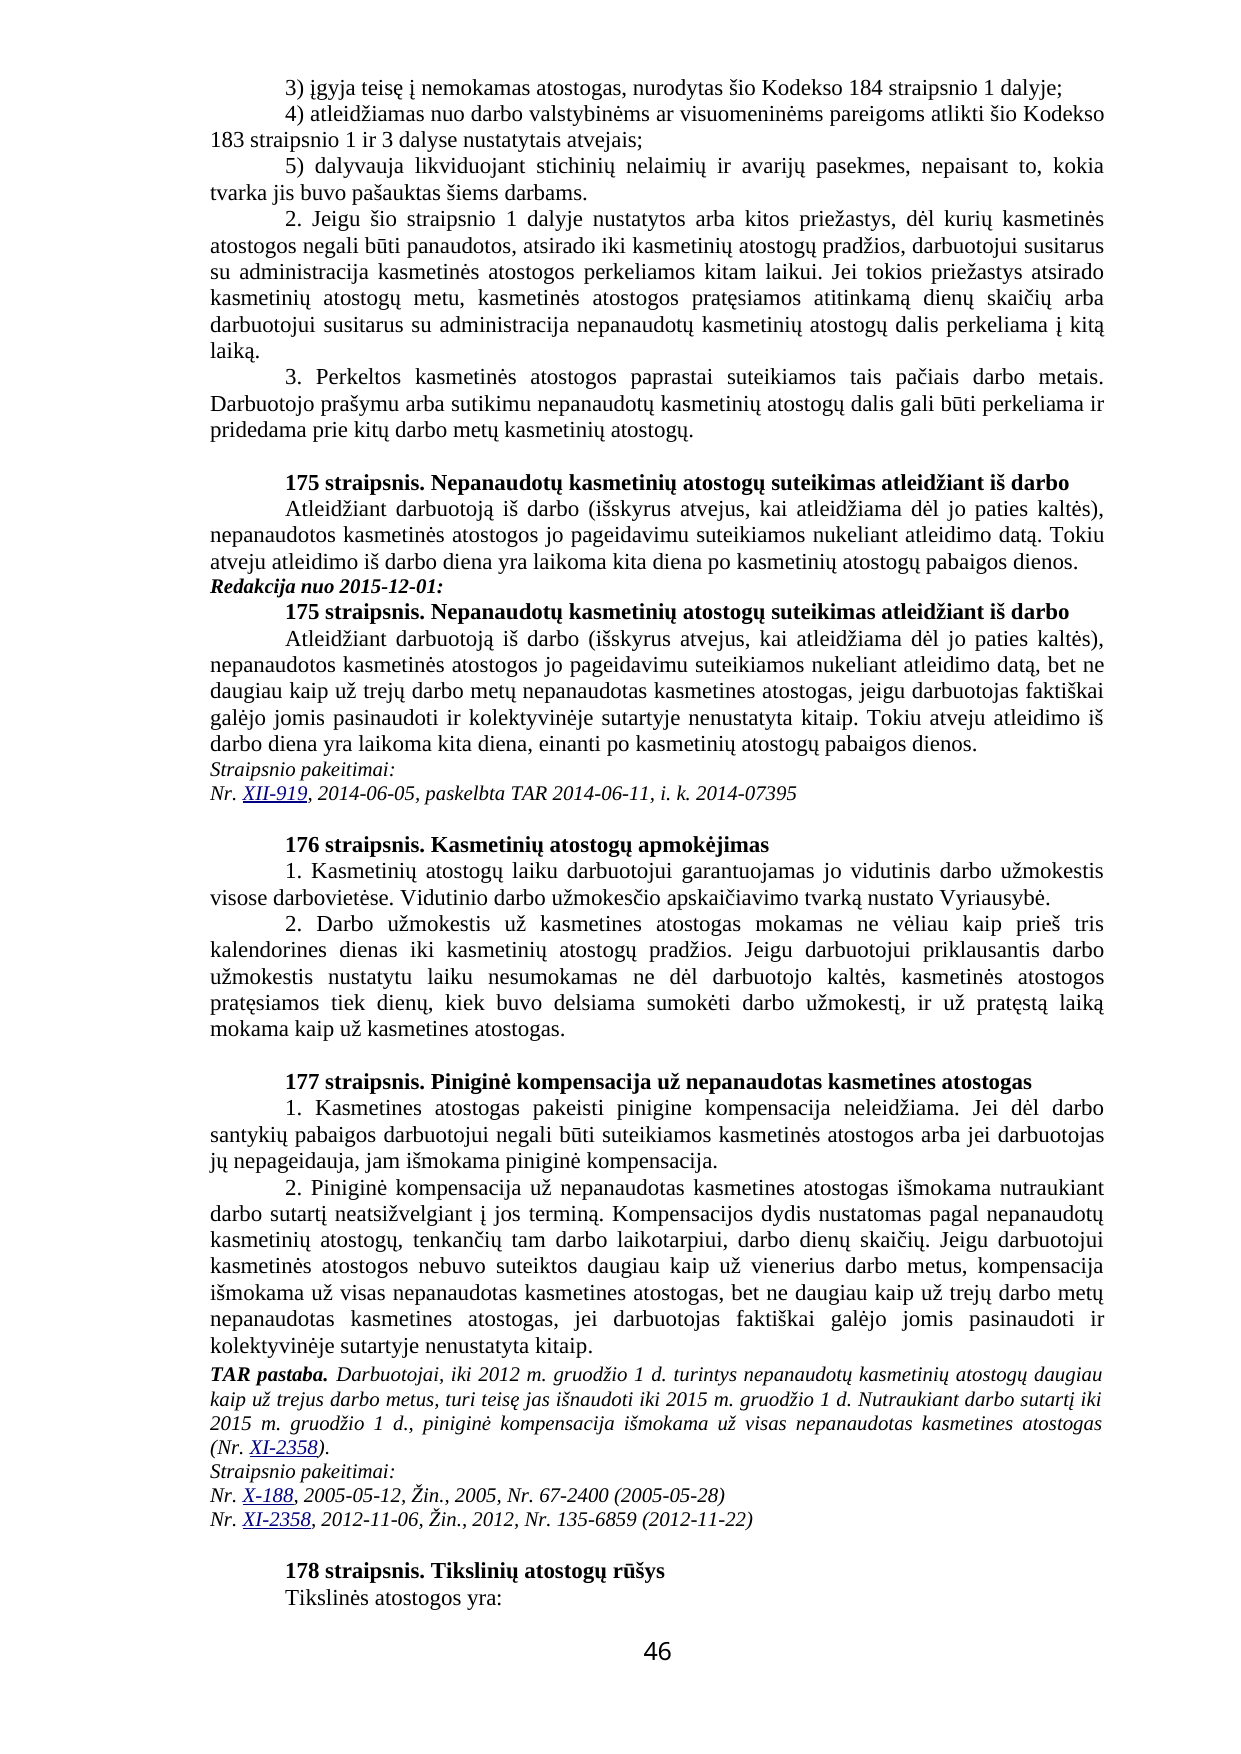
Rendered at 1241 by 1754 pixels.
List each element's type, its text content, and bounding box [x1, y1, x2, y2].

text 4) atleidžiamas nuo darbo valstybinėms ar visuomeninėms pareigoms atlikti šio Kodekso 183 straipsnio 1 ir 3 dalyse nustatytais atvejais; [210, 100, 1106, 153]
text Atleidžiant darbuotoją iš darbo (išskyrus atvejus, kai atleidžiama dėl jo paties kaltės), nepanaudotos kasmetinės atostogos jo pageidavimu suteikiamos nukeliant atleidimo datą, bet ne daugiau kaip už trejų darbo metų nepanaudotas kasmetines atostogas, jeigu darbuotojas faktiškai galėjo jomis pasinaudoti ir kolektyvinėje sutartyje nenustatyta kitaip. Tokiu atveju atleidimo iš darbo diena yra laikoma kita diena, einanti po kasmetinių atostogų pabaigos dienos. [210, 625, 1106, 756]
text Nr. XI-2358, 2012-11-06, Žin., 2012, Nr. 135-6859 (2012-11-22) [210, 1507, 1106, 1531]
text 176 straipsnis. Kasmetinių atostogų apmokėjimas [210, 831, 1106, 857]
text Nr. XII-919, 2014-06-05, paskelbta TAR 2014-06-11, i. k. 2014-07395 [210, 781, 1106, 804]
text 2. Jeigu šio straipsnio 1 dalyje nustatytos arba kitos priežastys, dėl kurių kasmetinės atostogos negali būti panaudotos, atsirado iki kasmetinių atostogų pradžios, darbuotojui susitarus su administracija kasmetinės atostogos perkeliamos kitam laikui. Jei tokios priežastys atsirado kasmetinių atostogų metu, kasmetinės atostogos pratęsiamos atitinkamą dienų skaičių arba darbuotojui susitarus su administracija nepanaudotų kasmetinių atostogų dalis perkeliama į kitą laiką. [210, 205, 1106, 363]
text 3. Perkeltos kasmetinės atostogos paprastai suteikiamos tais pačiais darbo metais. Darbuotojo prašymu arba sutikimu nepanaudotų kasmetinių atostogų dalis gali būti perkeliama ir pridedama prie kitų darbo metų kasmetinių atostogų. [210, 363, 1106, 442]
text 5) dalyvauja likviduojant stichinių nelaimių ir avarijų pasekmes, nepaisant to, kokia tvarka jis buvo pašauktas šiems darbams. [210, 153, 1106, 205]
text 1. Kasmetinių atostogų laiku darbuotojui garantuojamas jo vidutinis darbo užmokestis visose darbovietėse. Vidutinio darbo užmokesčio apskaičiavimo tvarką nustato Vyriausybė. [210, 857, 1106, 910]
text 178 straipsnis. Tikslinių atostogų rūšys [210, 1557, 1106, 1584]
text Straipsnio pakeitimai: [210, 756, 1106, 781]
text 2. Piniginė kompensacija už nepanaudotas kasmetines atostogas išmokama nutraukiant darbo sutartį neatsižvelgiant į jos terminą. Kompensacijos dydis nustatomas pagal nepanaudotų kasmetinių atostogų, tenkančių tam darbo laikotarpiui, darbo dienų skaičių. Jeigu darbuotojui kasmetinės atostogos nebuvo suteiktos daugiau kaip už vienerius darbo metus, kompensacija išmokama už visas nepanaudotas kasmetines atostogas, bet ne daugiau kaip už trejų darbo metų nepanaudotas kasmetines atostogas, jei darbuotojas faktiškai galėjo jomis pasinaudoti ir kolektyvinėje sutartyje nenustatyta kitaip. [210, 1173, 1106, 1358]
text Atleidžiant darbuotoją iš darbo (išskyrus atvejus, kai atleidžiama dėl jo paties kaltės), nepanaudotos kasmetinės atostogos jo pageidavimu suteikiamos nukeliant atleidimo datą. Tokiu atveju atleidimo iš darbo diena yra laikoma kita diena po kasmetinių atostogų pabaigos dienos. [210, 495, 1106, 574]
text 2. Darbo užmokestis už kasmetines atostogas mokamas ne vėliau kaip prieš tris kalendorines dienas iki kasmetinių atostogų pradžios. Jeigu darbuotojui priklausantis darbo užmokestis nustatytu laiku nesumokamas ne dėl darbuotojo kaltės, kasmetinės atostogos pratęsiamos tiek dienų, kiek buvo delsiama sumokėti darbo užmokestį, ir už pratęstą laiką mokama kaip už kasmetines atostogas. [210, 910, 1106, 1042]
text Straipsnio pakeitimai: [210, 1459, 1106, 1483]
text 3) įgyja teisę į nemokamas atostogas, nurodytas šio Kodekso 184 straipsnio 1 dalyje; [210, 73, 1106, 100]
text 175 straipsnis. Nepanaudotų kasmetinių atostogų suteikimas atleidžiant iš darbo [285, 598, 1106, 625]
text TAR pastaba. Darbuotojai, iki 2012 m. gruodžio 1 d. turintys nepanaudotų kasmetinių atostogų daugiau kaip už trejus darbo metus, turi teisę jas išnaudoti iki 2015 m. gruodžio 1 d. Nutraukiant darbo sutartį iki 2015 m. gruodžio 1 d., piniginė kompensacija išmokama už visas nepanaudotas kasmetines atostogas (Nr. XI-2358). [210, 1358, 1106, 1459]
text Tikslinės atostogos yra: [210, 1584, 1106, 1610]
text 177 straipsnis. Piniginė kompensacija už nepanaudotas kasmetines atostogas [210, 1068, 1106, 1094]
text 1. Kasmetines atostogas pakeisti pinigine kompensacija neleidžiama. Jei dėl darbo santykių pabaigos darbuotojui negali būti suteikiamos kasmetinės atostogos arba jei darbuotojas jų nepageidauja, jam išmokama piniginė kompensacija. [210, 1094, 1106, 1173]
text Redakcija nuo 2015-12-01: [210, 574, 1106, 598]
text 175 straipsnis. Nepanaudotų kasmetinių atostogų suteikimas atleidžiant iš darbo [285, 469, 1106, 495]
text Nr. X-188, 2005-05-12, Žin., 2005, Nr. 67-2400 (2005-05-28) [210, 1483, 1106, 1507]
